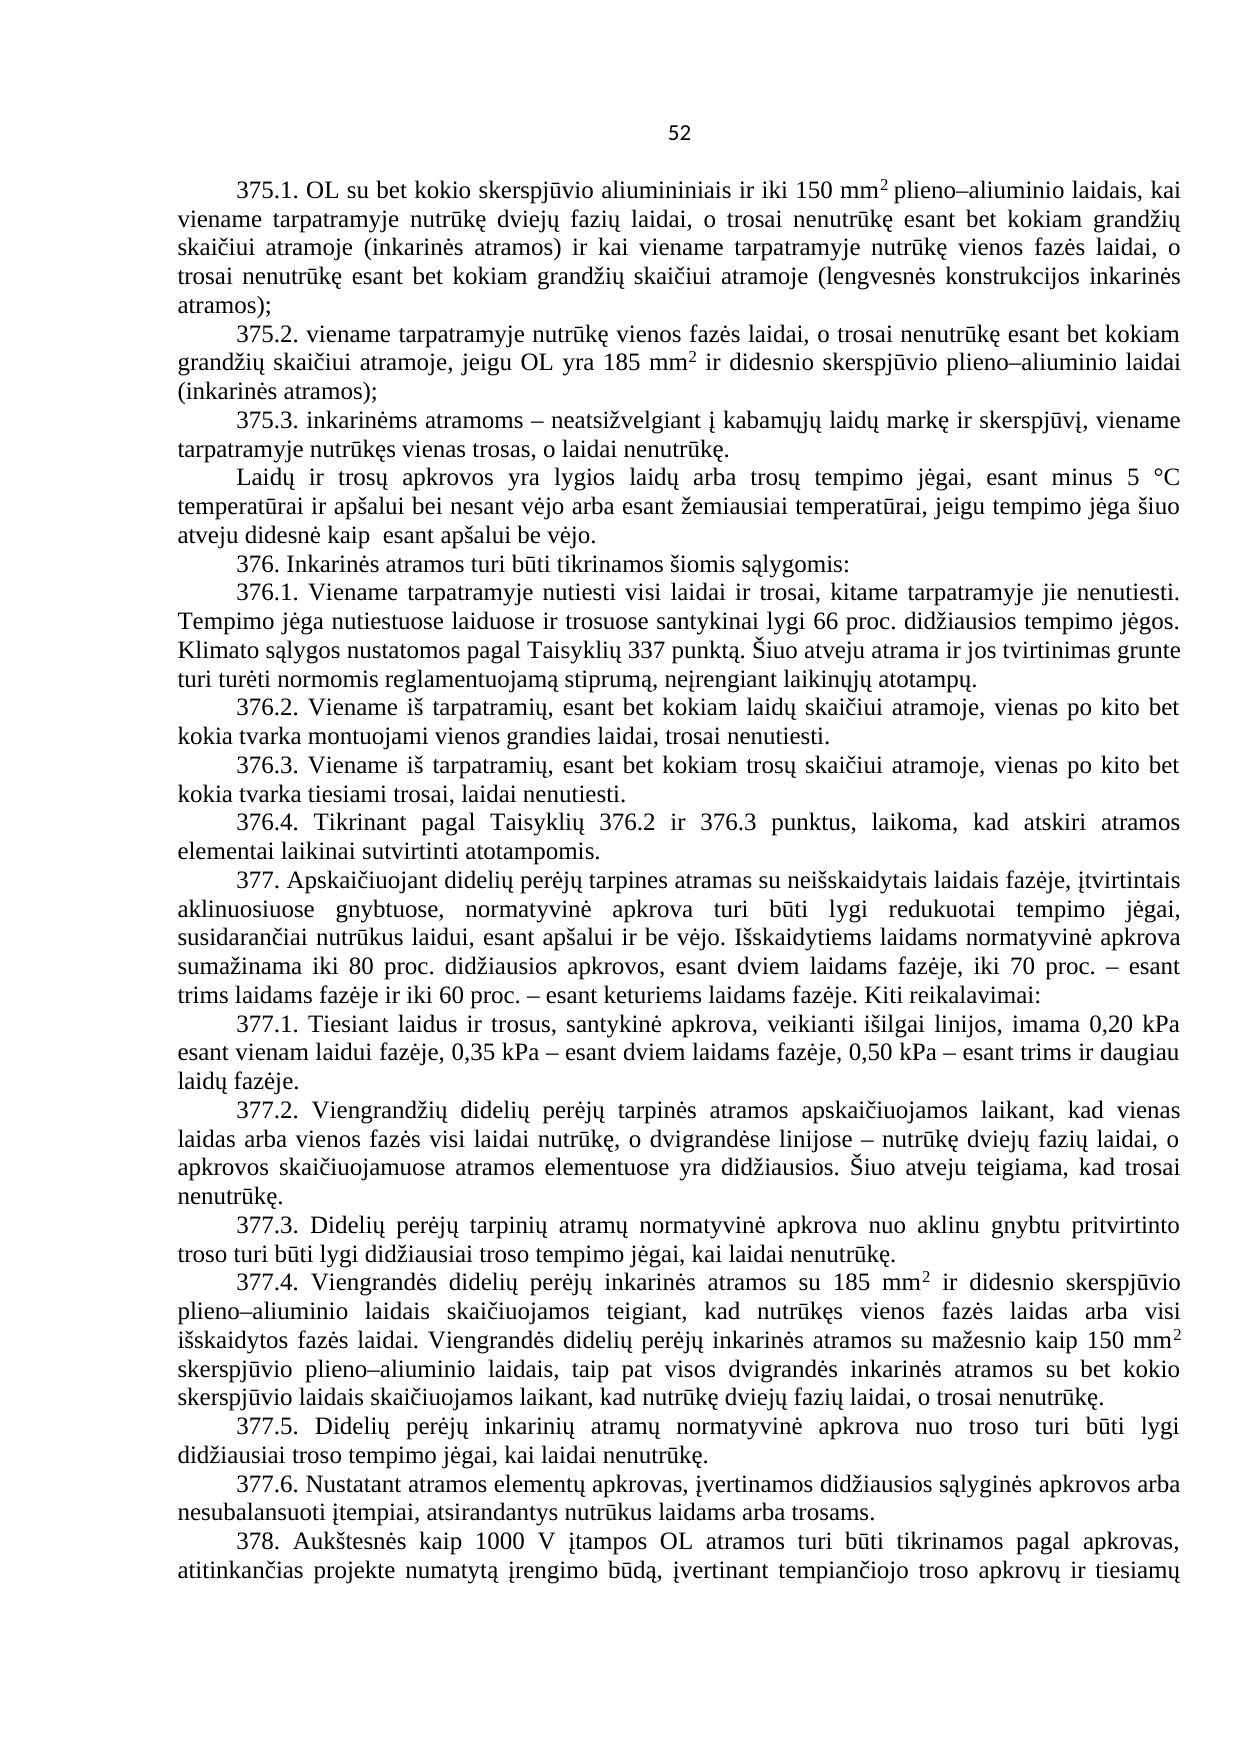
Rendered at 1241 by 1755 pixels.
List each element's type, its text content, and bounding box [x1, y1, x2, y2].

text 377.4. Viengrandės didelių perėjų inkarinės atramos su 185 mm2 ir didesnio skerspjūvio plieno–aliuminio laidais skaičiuojamos teigiant, kad nutrūkęs vienos fazės laidas arba visi išskaidytos fazės laidai. Viengrandės didelių perėjų inkarinės atramos su mažesnio kaip 150 mm2 skerspjūvio plieno–aliuminio laidais, taip pat visos dvigrandės inkarinės atramos su bet kokio skerspjūvio laidais skaičiuojamos laikant, kad nutrūkę dviejų fazių laidai, o trosai nenutrūkę. [177, 1267, 1181, 1411]
text 376.3. Viename iš tarpatramių, esant bet kokiam trosų skaičiui atramoje, vienas po kito bet kokia tvarka tiesiami trosai, laidai nenutiesti. [177, 750, 1181, 807]
text 377.6. Nustatant atramos elementų apkrovas, įvertinamos didžiausios sąlyginės apkrovos arba nesubalansuoti įtempiai, atsirandantys nutrūkus laidams arba trosams. [177, 1469, 1181, 1526]
text 376. Inkarinės atramos turi būti tikrinamos šiomis sąlygomis: [177, 549, 1181, 577]
text 376.4. Tikrinant pagal Taisyklių 376.2 ir 376.3 punktus, laikoma, kad atskiri atramos elementai laikinai sutvirtinti atotampomis. [177, 807, 1181, 865]
text 377. Apskaičiuojant didelių perėjų tarpines atramas su neišskaidytais laidais fazėje, įtvirtintais aklinuosiuose gnybtuose, normatyvinė apkrova turi būti lygi redukuotai tempimo jėgai, susidarančiai nutrūkus laidui, esant apšalui ir be vėjo. Išskaidytiems laidams normatyvinė apkrova sumažinama iki 80 proc. didžiausios apkrovos, esant dviem laidams fazėje, iki 70 proc. – esant trims laidams fazėje ir iki 60 proc. – esant keturiems laidams fazėje. Kiti reikalavimai: [177, 865, 1181, 1009]
text 375.2. viename tarpatramyje nutrūkę vienos fazės laidai, o trosai nenutrūkę esant bet kokiam grandžių skaičiui atramoje, jeigu OL yra 185 mm2 ir didesnio skerspjūvio plieno–aliuminio laidai (inkarinės atramos); [177, 319, 1181, 405]
text 378. Aukštesnės kaip 1000 V įtampos OL atramos turi būti tikrinamos pagal apkrovas, atitinkančias projekte numatytą įrengimo būdą, įvertinant tempiančiojo troso apkrovų ir tiesiamų [177, 1526, 1181, 1584]
text 377.5. Didelių perėjų inkarinių atramų normatyvinė apkrova nuo troso turi būti lygi didžiausiai troso tempimo jėgai, kai laidai nenutrūkę. [177, 1411, 1181, 1469]
text 375.3. inkarinėms atramoms – neatsižvelgiant į kabamųjų laidų markę ir skerspjūvį, viename tarpatramyje nutrūkęs vienas trosas, o laidai nenutrūkę. [177, 405, 1181, 462]
text 377.2. Viengrandžių didelių perėjų tarpinės atramos apskaičiuojamos laikant, kad vienas laidas arba vienos fazės visi laidai nutrūkę, o dvigrandėse linijose – nutrūkę dviejų fazių laidai, o apkrovos skaičiuojamuose atramos elementuose yra didžiausios. Šiuo atveju teigiama, kad trosai nenutrūkę. [177, 1095, 1181, 1210]
text 376.2. Viename iš tarpatramių, esant bet kokiam laidų skaičiui atramoje, vienas po kito bet kokia tvarka montuojami vienos grandies laidai, trosai nenutiesti. [177, 692, 1181, 750]
text 377.1. Tiesiant laidus ir trosus, santykinė apkrova, veikianti išilgai linijos, imama 0,20 kPa esant vienam laidui fazėje, 0,35 kPa – esant dviem laidams fazėje, 0,50 kPa – esant trims ir daugiau laidų fazėje. [177, 1009, 1181, 1095]
text Laidų ir trosų apkrovos yra lygios laidų arba trosų tempimo jėgai, esant minus 5 °C temperatūrai ir apšalui bei nesant vėjo arba esant žemiausiai temperatūrai, jeigu tempimo jėga šiuo atveju didesnė kaip esant apšalui be vėjo. [177, 462, 1181, 549]
text 377.3. Didelių perėjų tarpinių atramų normatyvinė apkrova nuo aklinu gnybtu pritvirtinto troso turi būti lygi didžiausiai troso tempimo jėgai, kai laidai nenutrūkę. [177, 1210, 1181, 1267]
text 376.1. Viename tarpatramyje nutiesti visi laidai ir trosai, kitame tarpatramyje jie nenutiesti. Tempimo jėga nutiestuose laiduose ir trosuose santykinai lygi 66 proc. didžiausios tempimo jėgos. Klimato sąlygos nustatomos pagal Taisyklių 337 punktą. Šiuo atveju atrama ir jos tvirtinimas grunte turi turėti normomis reglamentuojamą stiprumą, neįrengiant laikinųjų atotampų. [177, 577, 1181, 692]
text 375.1. OL su bet kokio skerspjūvio aliumininiais ir iki 150 mm2 plieno–aliuminio laidais, kai viename tarpatramyje nutrūkę dviejų fazių laidai, o trosai nenutrūkę esant bet kokiam grandžių skaičiui atramoje (inkarinės atramos) ir kai viename tarpatramyje nutrūkę vienos fazės laidai, o trosai nenutrūkę esant bet kokiam grandžių skaičiui atramoje (lengvesnės konstrukcijos inkarinės atramos); [177, 175, 1181, 319]
